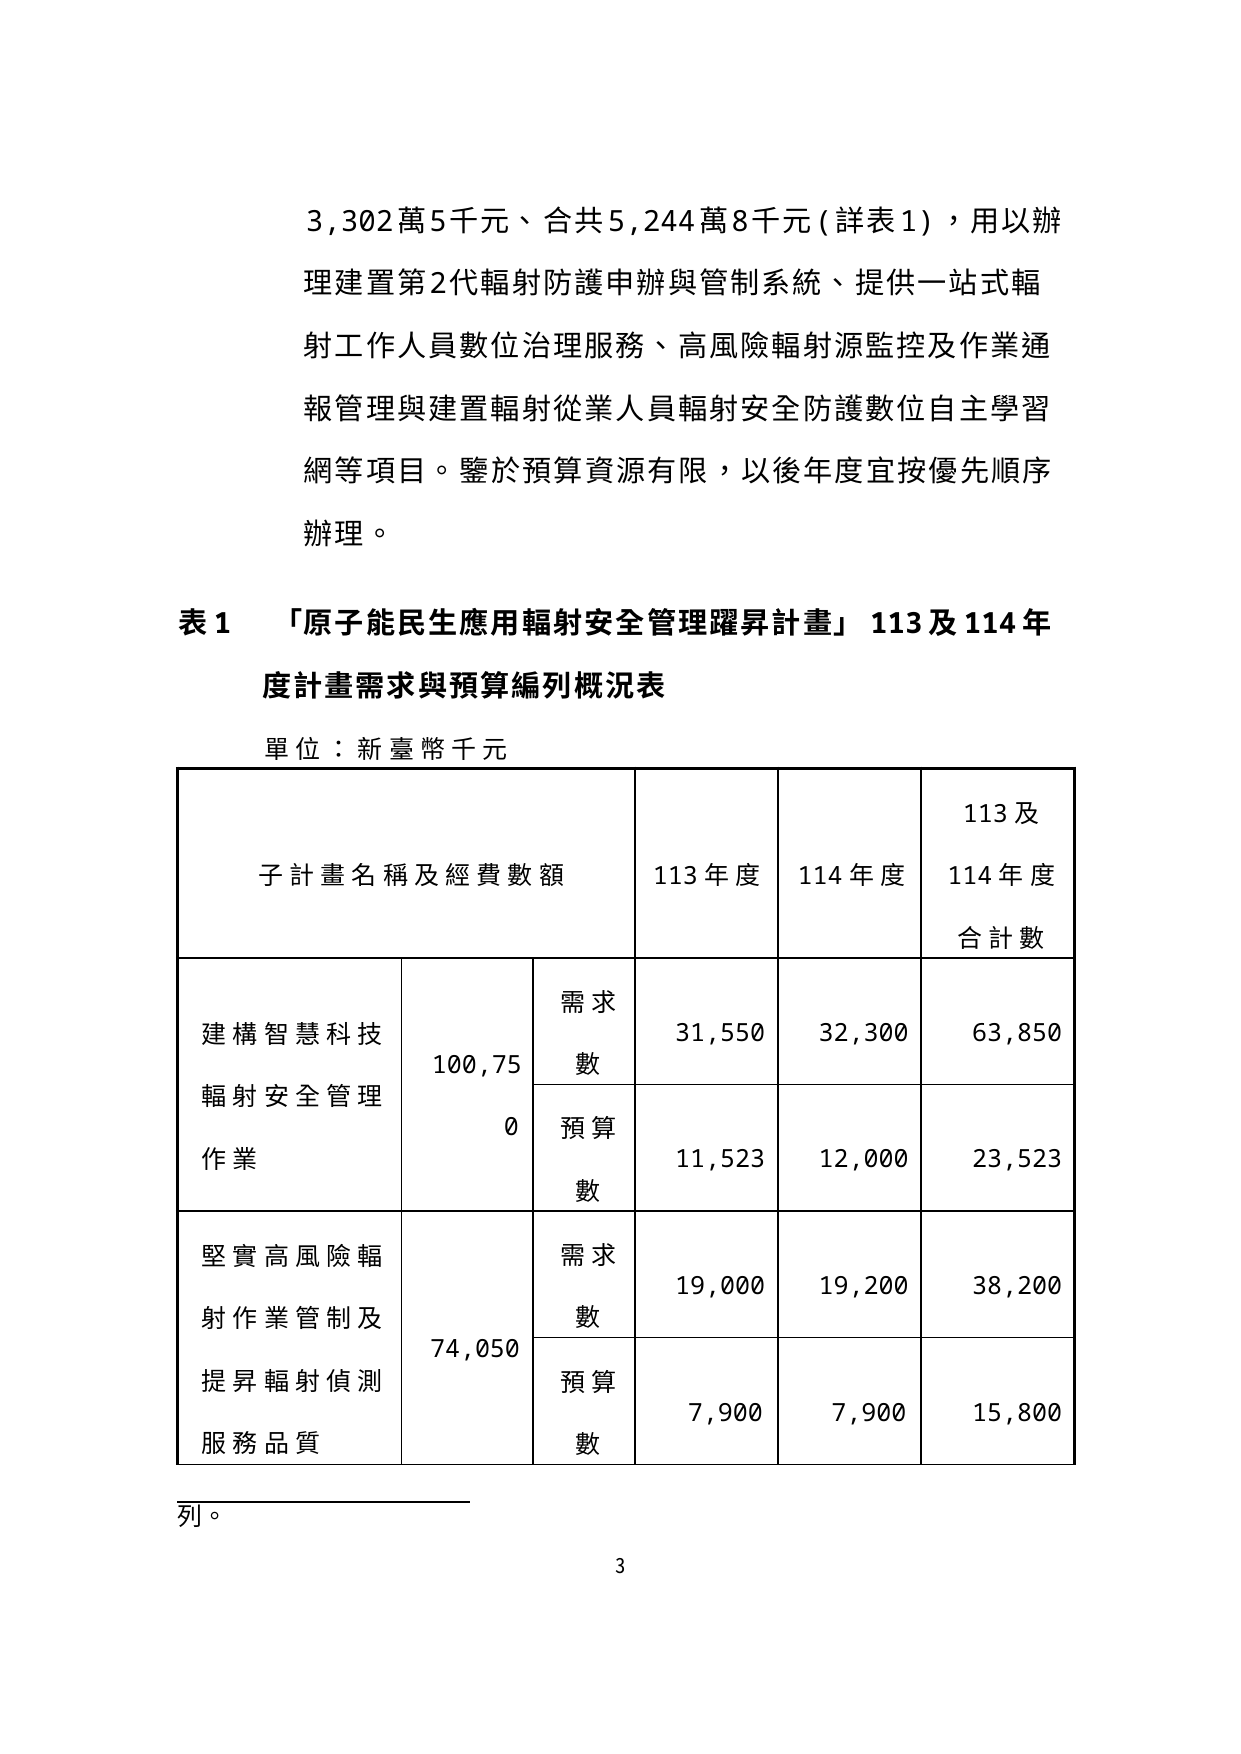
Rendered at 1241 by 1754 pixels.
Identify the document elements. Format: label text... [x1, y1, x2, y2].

table_cell 7,900 [779, 1338, 920, 1463]
table_cell 需求數 [534, 1212, 634, 1337]
table_header 子計畫名稱及經費數額 [179, 770, 634, 957]
table_cell 7,900 [636, 1338, 777, 1463]
table_cell 63,850 [922, 959, 1073, 1084]
table_cell 23,523 [922, 1085, 1073, 1210]
table_cell 預算數 [534, 1338, 634, 1463]
table_header 113及114年度合計數 [922, 770, 1073, 957]
table_cell 堅實高風險輻射作業管制及提昇輻射偵測服務品質 [179, 1212, 401, 1463]
table_cell 12,000 [779, 1085, 920, 1210]
table_header 114年度 [779, 770, 920, 957]
table_cell 19,000 [636, 1212, 777, 1337]
table_cell 32,300 [779, 959, 920, 1084]
text 2.前揭計畫原規劃113及114年度之需求數分別為6,917萬5千元及6,902萬5千元、合共1億3,820萬元，惟核安會於113及114年度預算各編列1,942萬3千元及3,302萬5千元、合共5,244萬8千元(詳表1)，用以辦理建置第2代輻射防護申辦與管制系統、提供一站式輻射工作人員數位治理服務、高風險輻射源監控及作業通報管理與建置輻射從業人員輻射安全防護數位自主學習網等項目。鑒於預算資源有限，以後年度宜按優先順序辦理。 [266, 177, 1063, 552]
table_cell 31,550 [636, 959, 777, 1084]
text 113年度之「原子能民生應用輻射安全管理躍昇計畫」未以跨年期計畫方式編列。 [177, 1502, 1063, 1532]
table_cell 100,750 [402, 959, 532, 1210]
table_header 113年度 [636, 770, 777, 957]
table_cell 38,200 [922, 1212, 1073, 1337]
table_cell 需求數 [534, 959, 634, 1084]
table_cell 15,800 [922, 1338, 1073, 1463]
table_cell 預算數 [534, 1085, 634, 1210]
table_cell 19,200 [779, 1212, 920, 1337]
table_cell 74,050 [402, 1212, 532, 1463]
text 表1 「原子能民生應用輻射安全管理躍昇計畫」113及114年度計畫需求與預算編列概況表 單位：新臺幣千元 [168, 579, 1063, 767]
table_cell 建構智慧科技輻射安全管理作業 [179, 959, 401, 1210]
table_cell 11,523 [636, 1085, 777, 1210]
